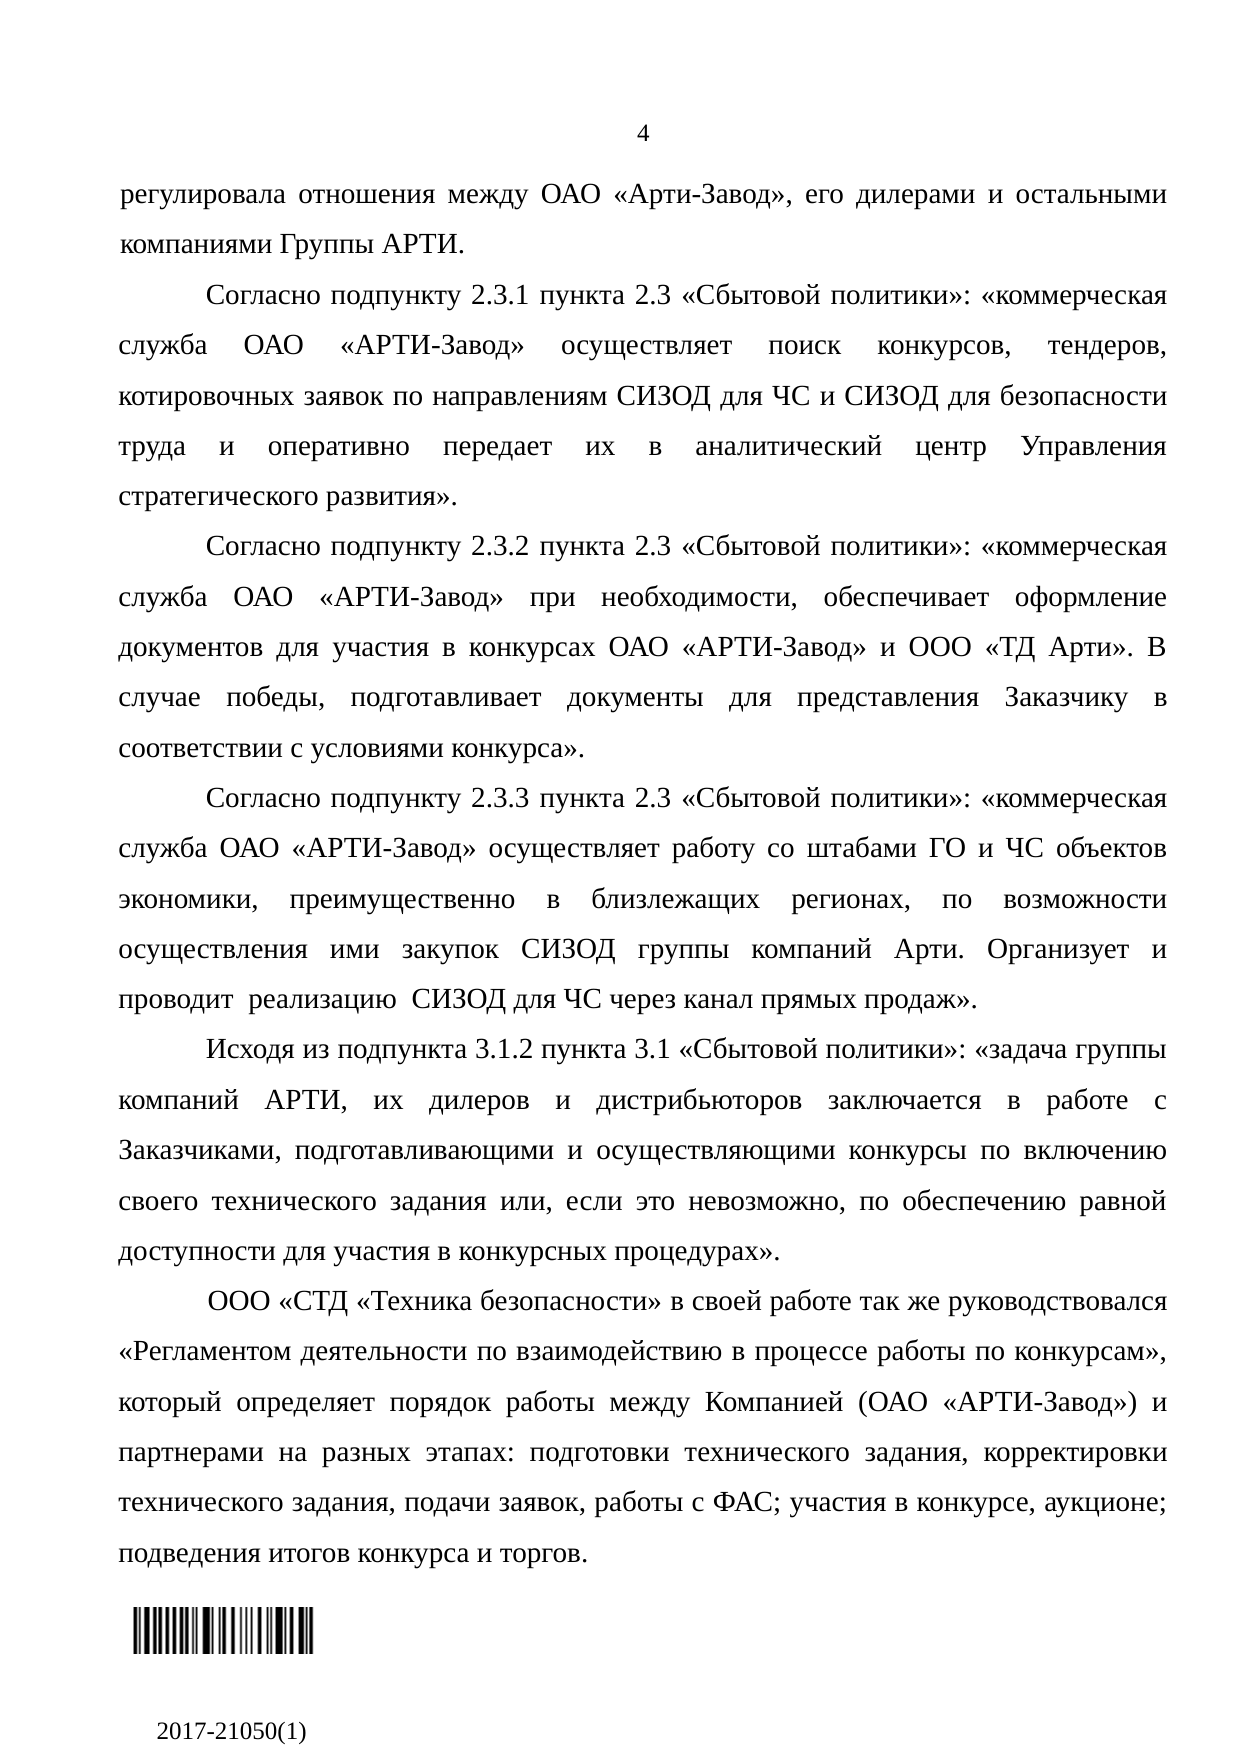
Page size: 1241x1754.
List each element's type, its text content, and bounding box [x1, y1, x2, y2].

text Исходя из подпункта 3.1.2 пункта 3.1 «Сбытовой политики»: «задача группы компаний АРТИ, их дилеров и дистрибьюторов заключается в работе с Заказчиками, подготавливающими и осуществляющими конкурсы по включению своего технического задания или, если это невозможно, по обеспечению равной доступности для участия в конкурсных процедурах». [118, 1032, 1168, 1266]
list регулировала отношения между ОАО «Арти-Завод», его дилерами и остальными компаниями Группы АРТИ. [120, 176, 1168, 260]
text Согласно подпункту 2.3.1 пункта 2.3 «Сбытовой политики»: «коммерческая служба ОАО «АРТИ-Завод» осуществляет поиск конкурсов, тендеров, котировочных заявок по направлениям СИЗОД для ЧС и СИЗОД для безопасности труда и оперативно передает их в аналитический центр Управления стратегического развития». [118, 277, 1168, 512]
text Согласно подпункту 2.3.3 пункта 2.3 «Сбытовой политики»: «коммерческая служба ОАО «АРТИ-Завод» осуществляет работу со штабами ГО и ЧС объектов экономики, преимущественно в близлежащих регионах, по возможности осуществления ими закупок СИЗОД группы компаний Арти. Организует и проводит реализацию СИЗОД для ЧС через канал прямых продаж». [118, 780, 1168, 1015]
picture [118, 1607, 331, 1654]
text ООО «СТД «Техника безопасности» в своей работе так же руководствовался «Регламентом деятельности по взаимодействию в процессе работы по конкурсам», который определяет порядок работы между Компанией (ОАО «АРТИ-Завод») и партнерами на разных этапах: подготовки технического задания, корректировки технического задания, подачи заявок, работы с ФАС; участия в конкурсе, аукционе; подведения итогов конкурса и торгов. [118, 1283, 1168, 1568]
text Согласно подпункту 2.3.2 пункта 2.3 «Сбытовой политики»: «коммерческая служба ОАО «АРТИ-Завод» при необходимости, обеспечивает оформление документов для участия в конкурсах ОАО «АРТИ-Завод» и ООО «ТД Арти». В случае победы, подготавливает документы для представления Заказчику в соответствии с условиями конкурса». [118, 528, 1168, 763]
